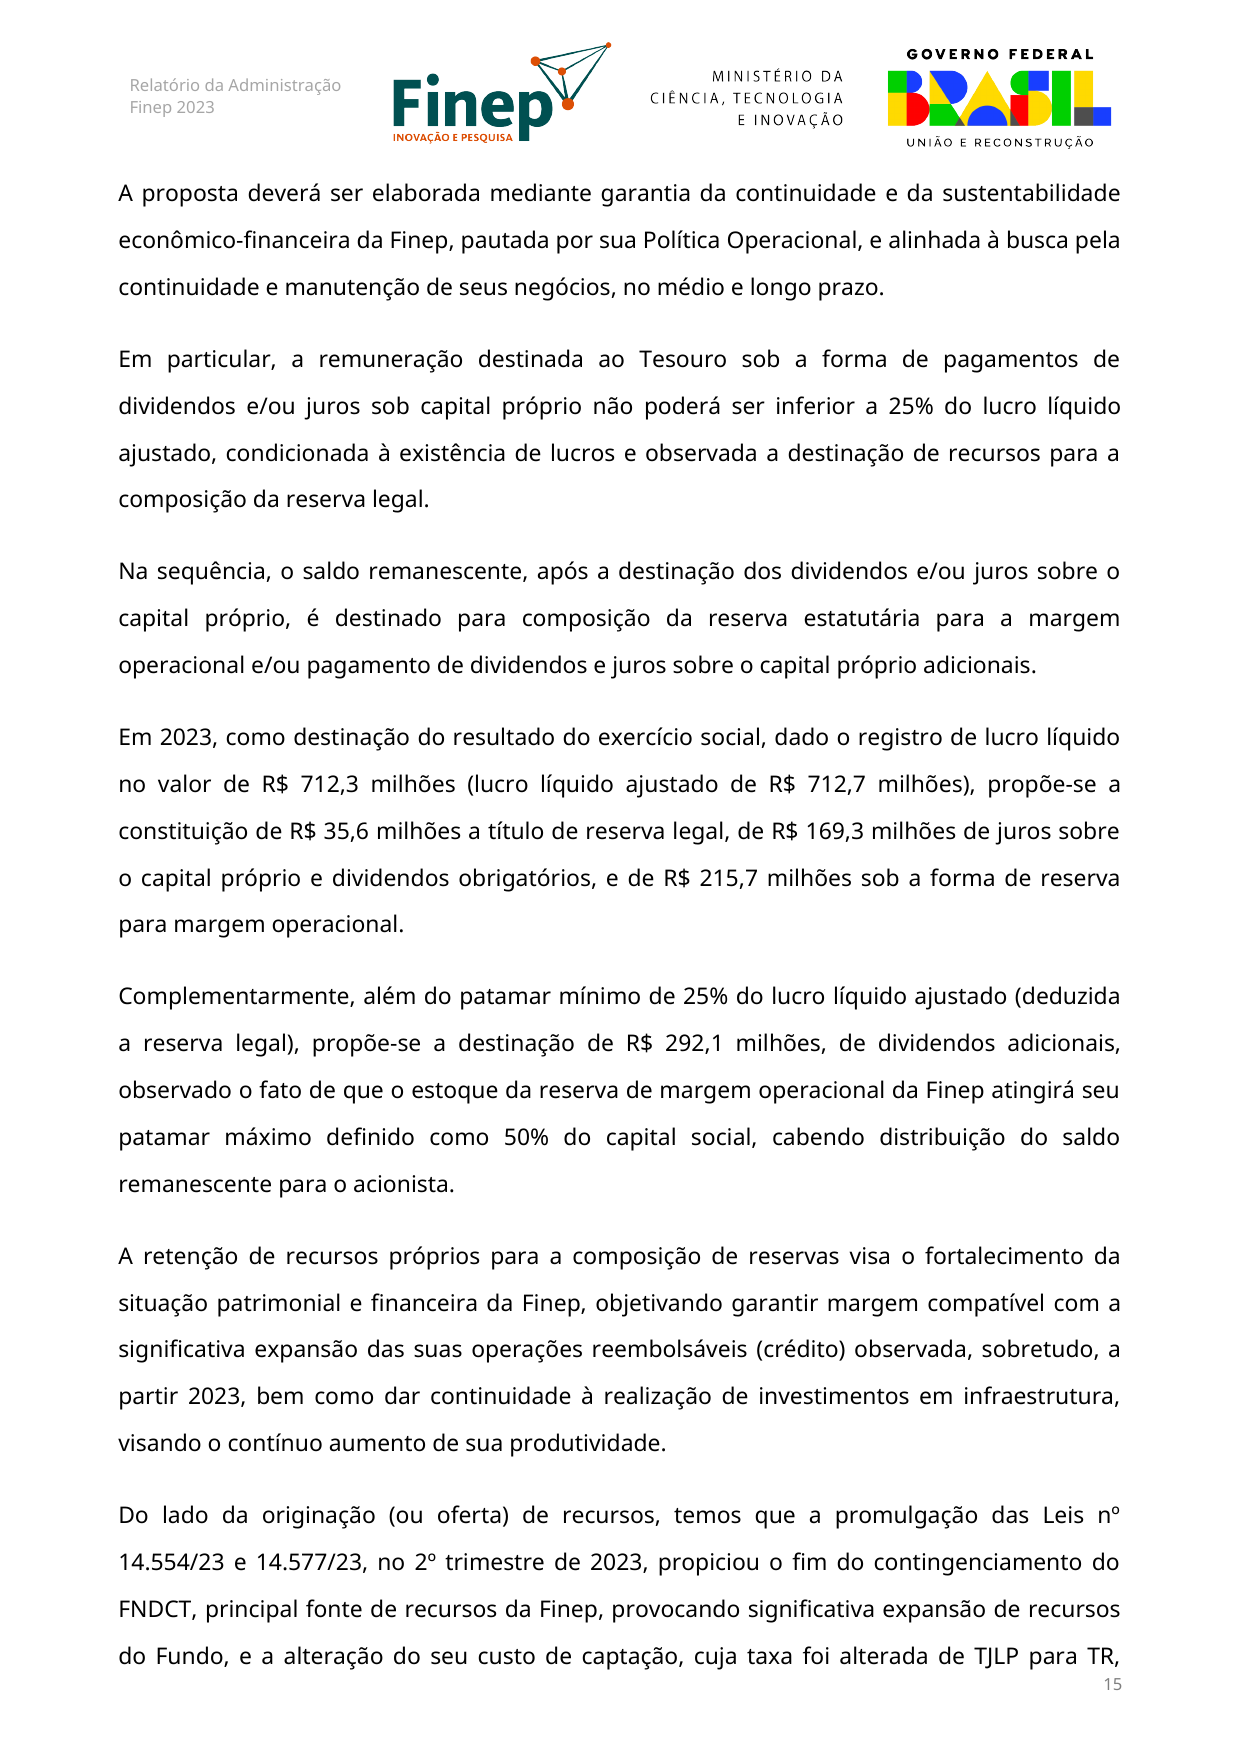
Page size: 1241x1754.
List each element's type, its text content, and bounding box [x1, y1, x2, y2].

text Na sequência, o saldo remanescente, após a destinação dos dividendos e/ou juros sobre o capital próprio, é destinado para composição da reserva estatutária para a margem operacional e/ou pagamento de dividendos e juros sobre o capital próprio adicionais. [118, 555, 1122, 680]
text Do lado da originação (ou oferta) de recursos, temos que a promulgação das Leis nº 14.554/23 e 14.577/23, no 2º trimestre de 2023, propiciou o fim do contingenciamento do FNDCT, principal fonte de recursos da Finep, provocando significativa expansão de recursos do Fundo, e a alteração do seu custo de captação, cuja taxa foi alterada de TJLP para TR, [118, 1499, 1122, 1671]
text Complementarmente, além do patamar mínimo de 25% do lucro líquido ajustado (deduzida a reserva legal), propõe-se a destinação de R$ 292,1 milhões, de dividendos adicionais, observado o fato de que o estoque da reserva de margem operacional da Finep atingirá seu patamar máximo definido como 50% do capital social, cabendo distribuição do saldo remanescente para o acionista. [118, 980, 1122, 1199]
text A retenção de recursos próprios para a composição de reservas visa o fortalecimento da situação patrimonial e financeira da Finep, objetivando garantir margem compatível com a significativa expansão das suas operações reembolsáveis (crédito) observada, sobretudo, a partir 2023, bem como dar continuidade à realização de investimentos em infraestrutura, visando o contínuo aumento de sua produtividade. [118, 1239, 1122, 1458]
text Em 2023, como destinação do resultado do exercício social, dado o registro de lucro líquido no valor de R$ 712,3 milhões (lucro líquido ajustado de R$ 712,7 milhões), propõe-se a constituição de R$ 35,6 milhões a título de reserva legal, de R$ 169,3 milhões de juros sobre o capital próprio e dividendos obrigatórios, e de R$ 215,7 milhões sob a forma de reserva para margem operacional. [118, 721, 1122, 939]
text A proposta deverá ser elaborada mediante garantia da continuidade e da sustentabilidade econômico-financeira da Finep, pautada por sua Política Operacional, e alinhada à busca pela continuidade e manutenção de seus negócios, no médio e longo prazo. [118, 177, 1122, 302]
text Em particular, a remuneração destinada ao Tesouro sob a forma de pagamentos de dividendos e/ou juros sob capital próprio não poderá ser inferior a 25% do lucro líquido ajustado, condicionada à existência de lucros e observada a destinação de recursos para a composição da reserva legal. [118, 343, 1122, 514]
